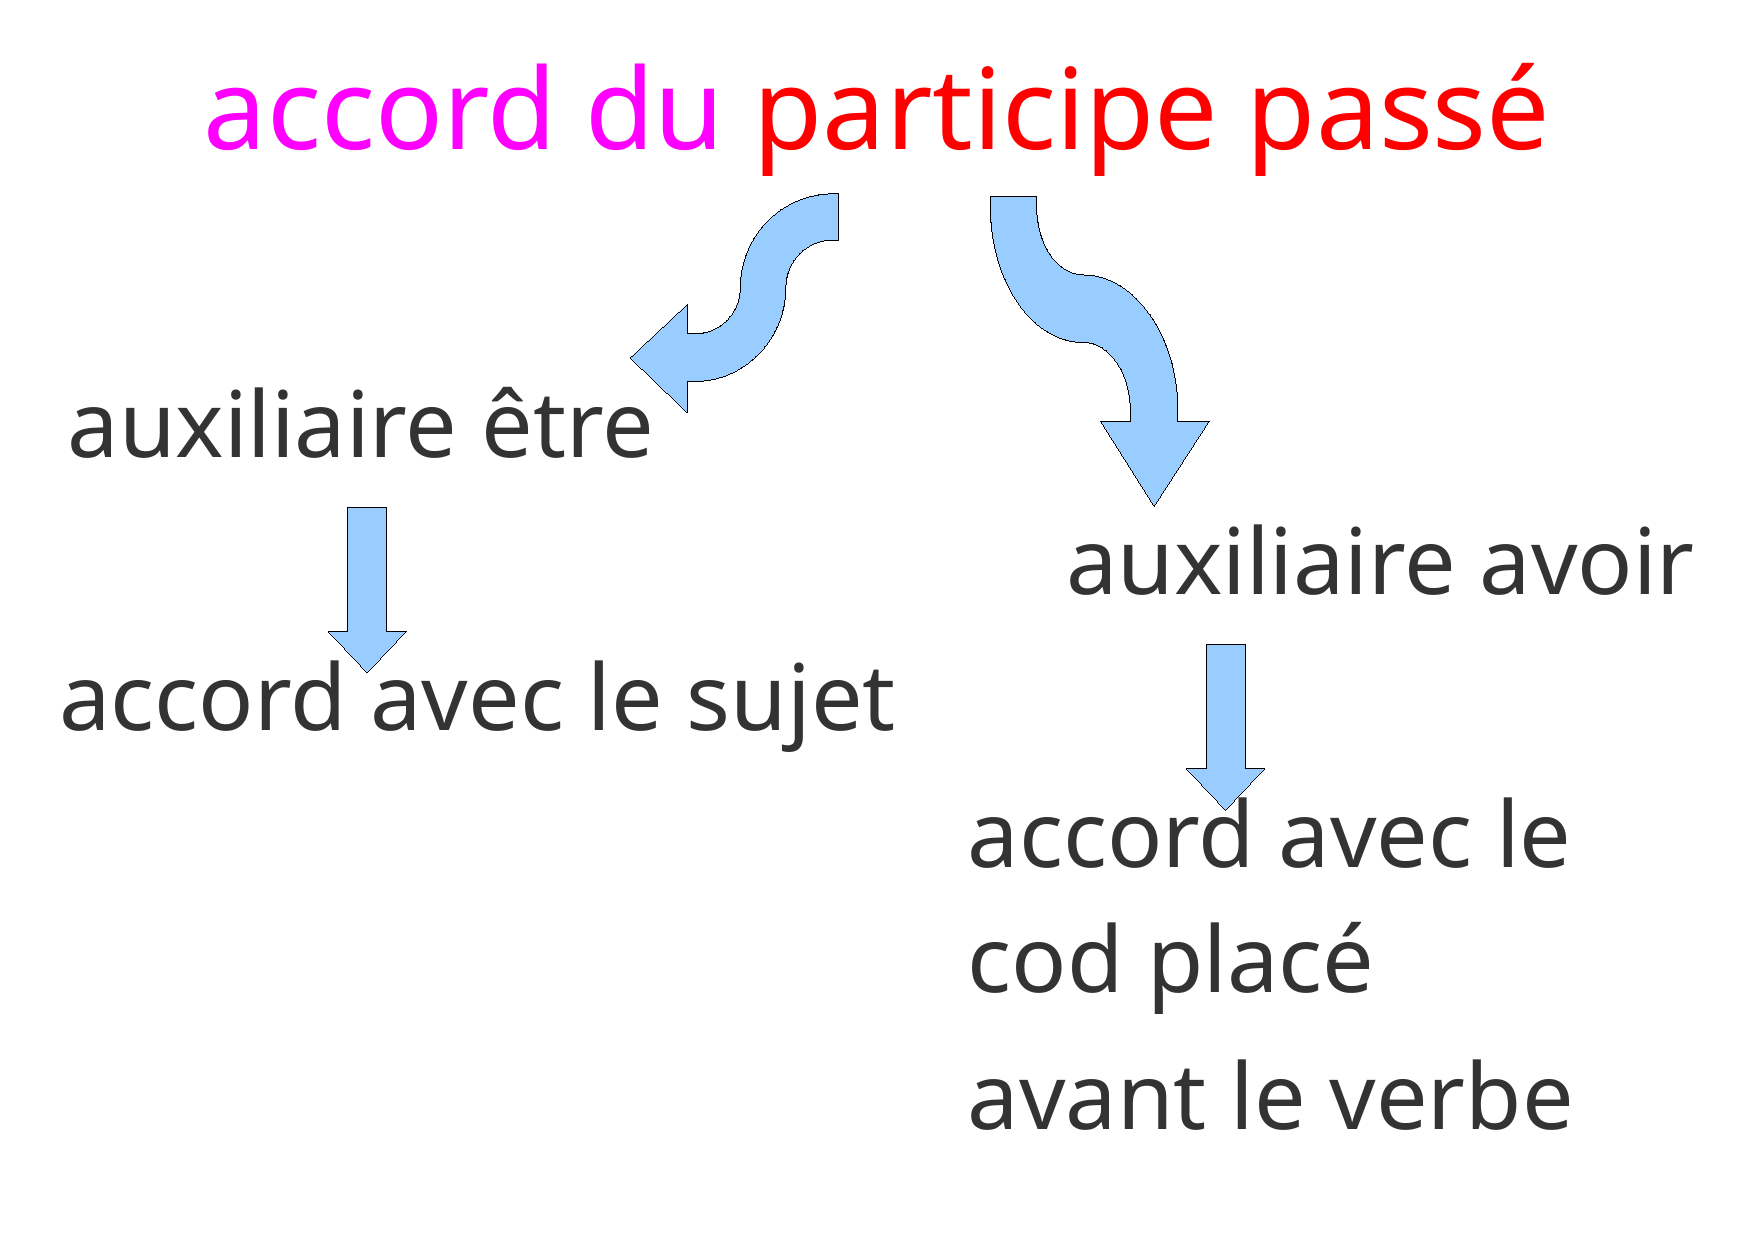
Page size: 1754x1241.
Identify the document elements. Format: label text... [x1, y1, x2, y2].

text accord avec le sujet [59, 633, 1695, 758]
text [1170, 359, 1695, 484]
text accord du participe passé [59, 29, 1695, 183]
text accord avec le cod placé [59, 769, 1695, 1019]
text auxiliaire avoir [189, 496, 1695, 621]
text avant le verbe [59, 1031, 1695, 1156]
text auxiliaire être [67, 359, 1139, 484]
